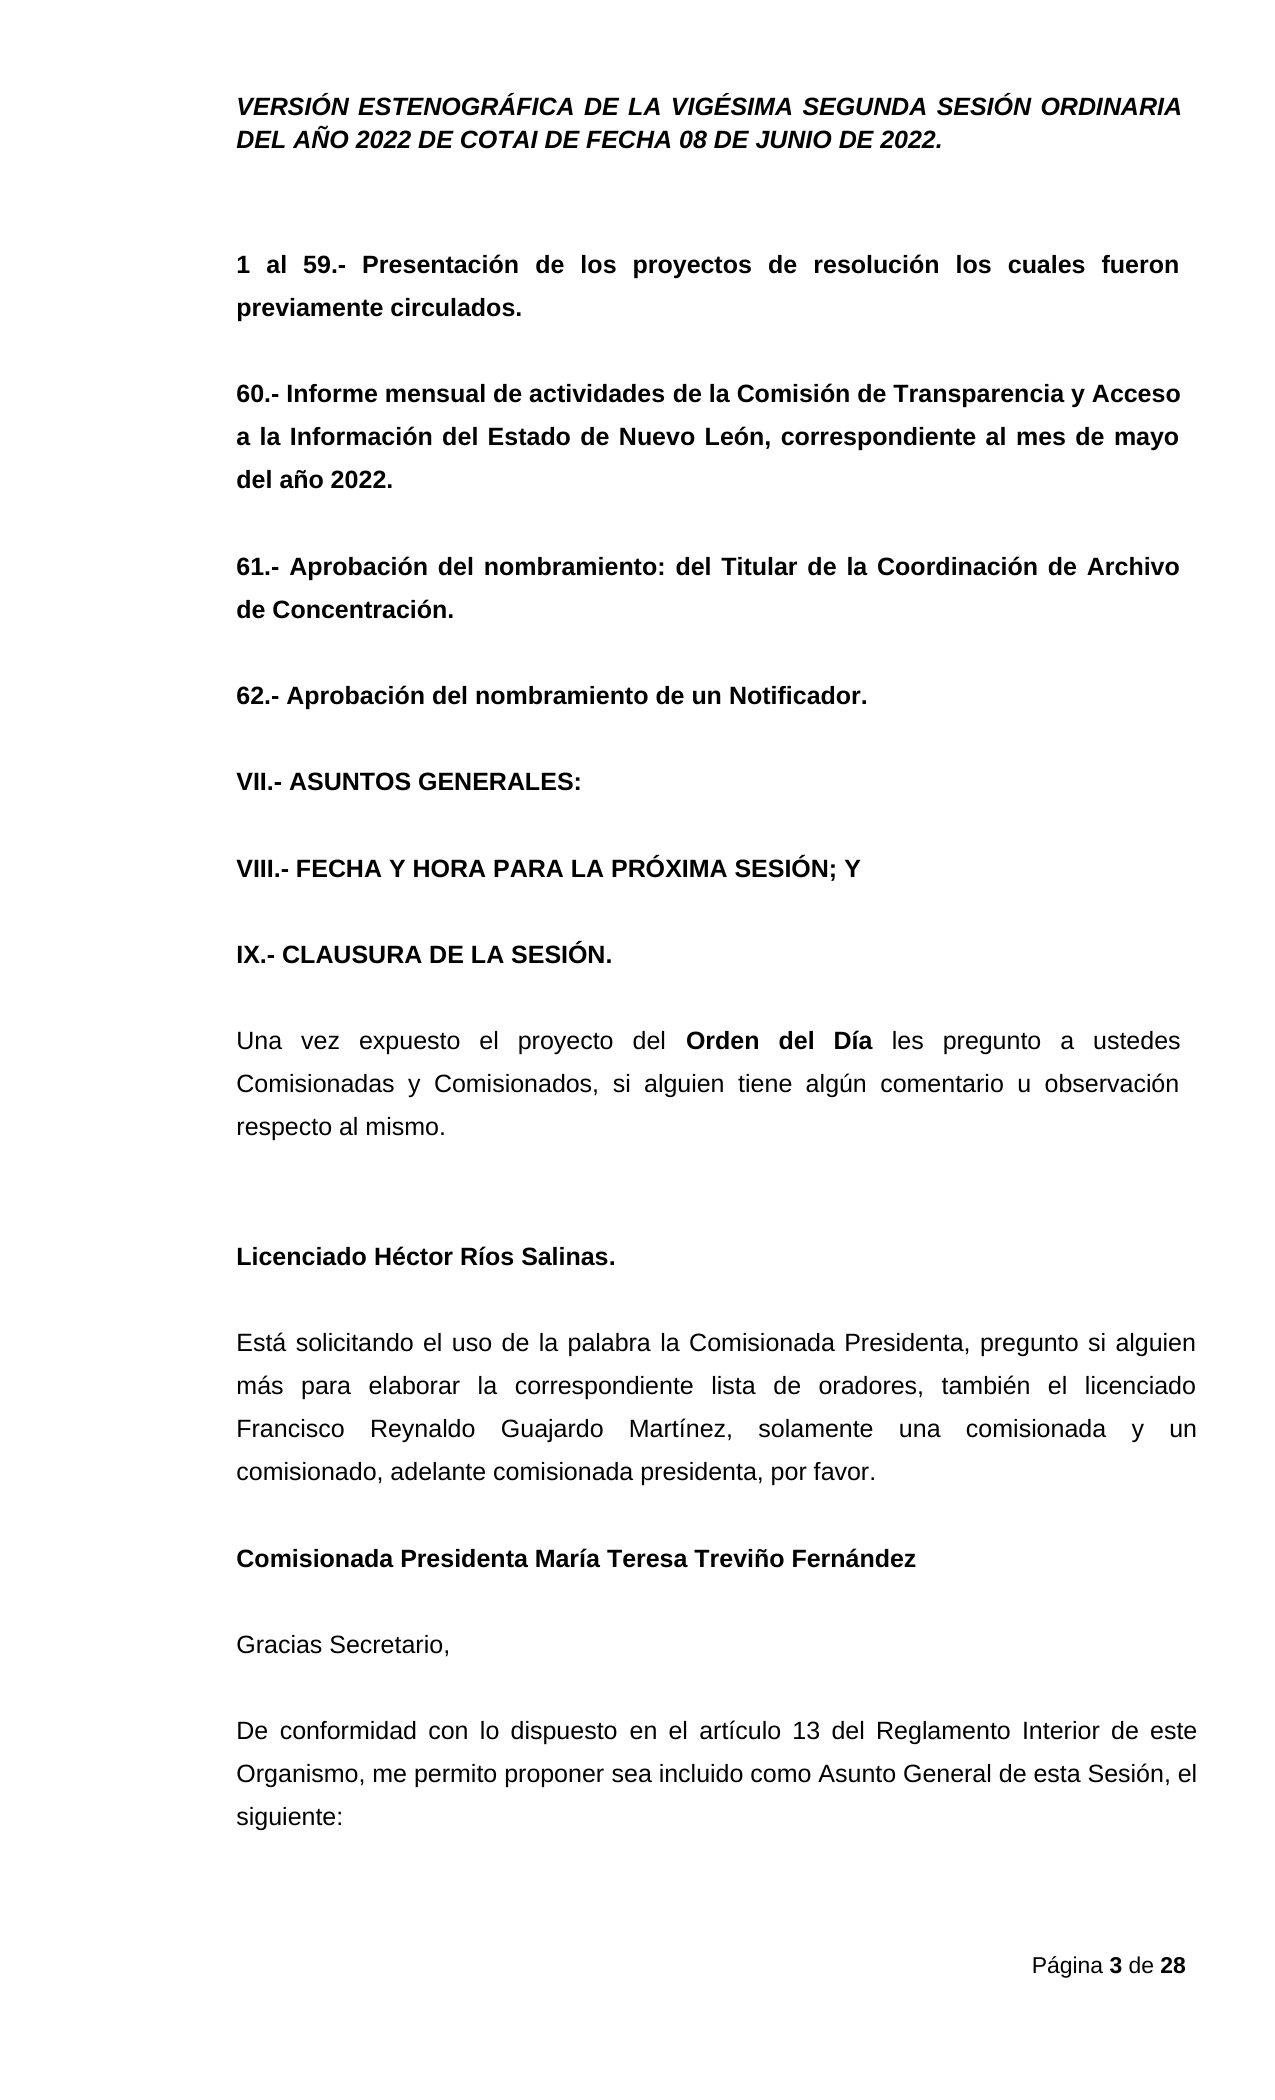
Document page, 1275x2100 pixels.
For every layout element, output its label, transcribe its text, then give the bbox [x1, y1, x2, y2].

text 60.- Informe mensual de actividades de la Comisión de Transparencia y Acceso a la Información del Estado de Nuevo León, correspondiente al mes de mayo del año 2022. [236, 379, 1181, 494]
text De conformidad con lo dispuesto en el artículo 13 del Reglamento Interior de este Organismo, me permito proponer sea incluido como Asunto General de esta Sesión, el siguiente: [236, 1716, 1198, 1831]
text Comisionada Presidenta María Teresa Treviño Fernández [236, 1544, 1198, 1572]
text Está solicitando el uso de la palabra la Comisionada Presidenta, pregunto si alguien más para elaborar la correspondiente lista de oradores, también el licenciado Francisco Reynaldo Guajardo Martínez, solamente una comisionada y un comisionado, adelante comisionada presidenta, por favor. [236, 1328, 1198, 1486]
text 62.- Aprobación del nombramiento de un Notificador. [236, 681, 1181, 710]
text IX.- CLAUSURA DE LA SESIÓN. [236, 940, 1181, 969]
text 1 al 59.- Presentación de los proyectos de resolución los cuales fueron previamente circulados. [236, 250, 1181, 322]
text Gracias Secretario, [236, 1630, 1198, 1659]
text Una vez expuesto el proyecto del Orden del Día les pregunto a ustedes Comisionadas y Comisionados, si alguien tiene algún comentario u observación respecto al mismo. [236, 1026, 1181, 1141]
text 61.- Aprobación del nombramiento: del Titular de la Coordinación de Archivo de Concentración. [236, 552, 1181, 624]
text VII.- ASUNTOS GENERALES: [236, 767, 1181, 796]
text Licenciado Héctor Ríos Salinas. [236, 1242, 1198, 1271]
text VIII.- FECHA Y HORA PARA LA PRÓXIMA SESIÓN; Y [236, 854, 1181, 882]
